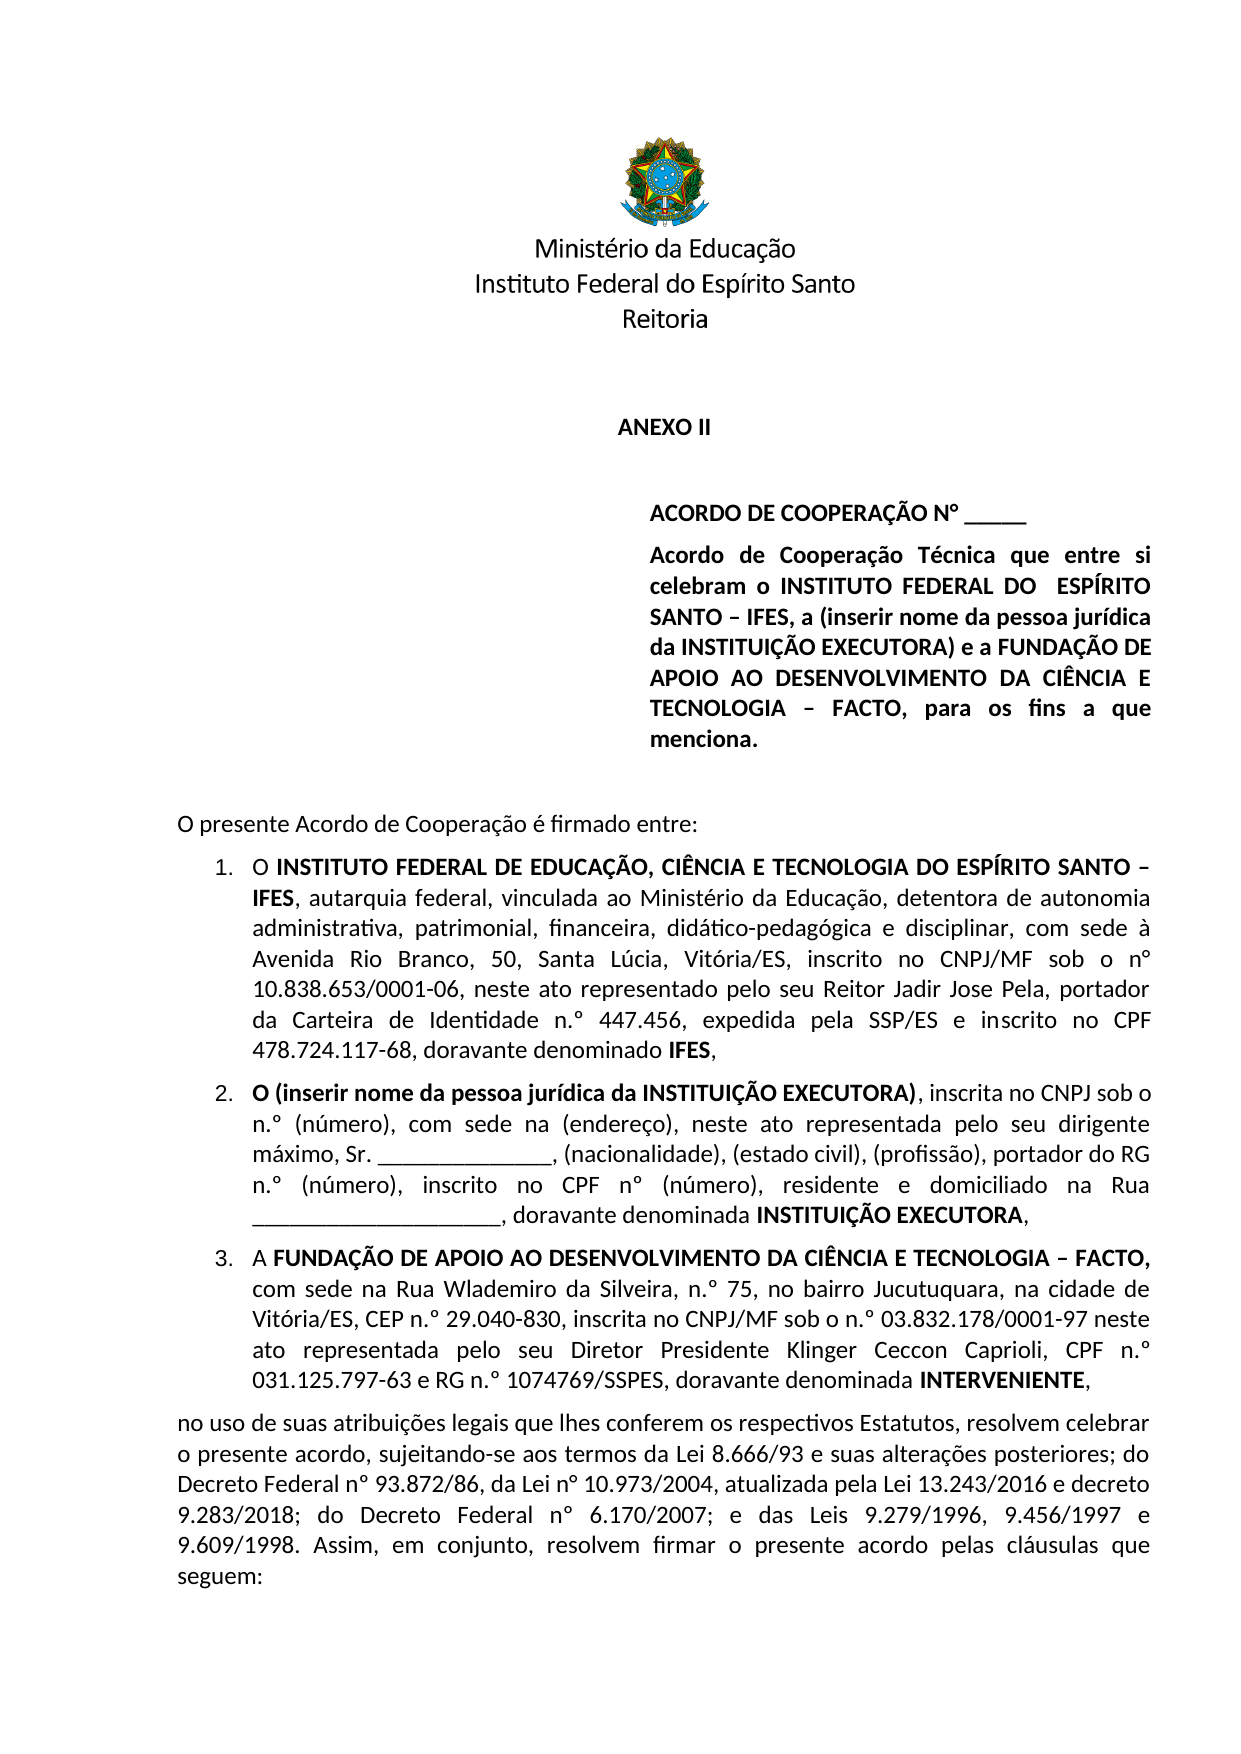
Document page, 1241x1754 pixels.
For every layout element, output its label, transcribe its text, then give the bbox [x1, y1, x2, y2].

list O INSTITUTO FEDERAL DE EDUCAÇÃO, CIÊNCIA E TECNOLOGIA DO ESPÍRITO SANTO – IFES, autarquia federal, vinculada ao Ministério da Educação, detentora de autonomia administrativa, patrimonial, financeira, didático-pedagógica e disciplinar, com sede à Avenida Rio Branco, 50, Santa Lúcia, Vitória/ES, inscrito no CNPJ/MF sob o n° 10.838.653/0001-06, neste ato representado pelo seu Reitor Jadir Jose Pela, portador da Carteira de Identidade n.º 447.456, expedida pela SSP/ES e inscrito no CPF 478.724.117-68, doravante denominado IFES, [214, 852, 1152, 1065]
text no uso de suas atribuições legais que lhes conferem os respectivos Estatutos, resolvem celebrar o presente acordo, sujeitando-se aos termos da Lei 8.666/93 e suas alterações posteriores; do Decreto Federal nº 93.872/86, da Lei n° 10.973/2004, atualizada pela Lei 13.243/2016 e decreto 9.283/2018; do Decreto Federal nº 6.170/2007; e das Leis 9.279/1996, 9.456/1997 e 9.609/1998. Assim, em conjunto, resolvem firmar o presente acordo pelas cláusulas que seguem: [177, 1408, 1152, 1591]
picture [400, 118, 929, 356]
text Acordo de Cooperação Técnica que entre si celebram o INSTITUTO FEDERAL DO ESPÍRITO SANTO – IFES, a (inserir nome da pessoa jurídica da INSTITUIÇÃO EXECUTORA) e a FUNDAÇÃO DE APOIO AO DESENVOLVIMENTO DA CIÊNCIA E TECNOLOGIA – FACTO, para os fins a que menciona. [649, 540, 1152, 753]
list A FUNDAÇÃO DE APOIO AO DESENVOLVIMENTO DA CIÊNCIA E TECNOLOGIA – FACTO, com sede na Rua Wlademiro da Silveira, n.º 75, no bairro Jucutuquara, na cidade de Vitória/ES, CEP n.º 29.040-830, inscrita no CNPJ/MF sob o n.º 03.832.178/0001-97 neste ato representada pelo seu Diretor Presidente Klinger Ceccon Caprioli, CPF n.º 031.125.797-63 e RG n.º 1074769/SSPES, doravante denominada INTERVENIENTE, [214, 1243, 1152, 1395]
list O (inserir nome da pessoa jurídica da INSTITUIÇÃO EXECUTORA), inscrita no CNPJ sob o n.º (número), com sede na (endereço), neste ato representada pelo seu dirigente máximo, Sr. ______________, (nacionalidade), (estado civil), (profissão), portador do RG n.º (número), inscrito no CPF nº (número), residente e domiciliado na Rua ____________________, doravante denominada INSTITUIÇÃO EXECUTORA, [214, 1078, 1152, 1230]
text ANEXO II [177, 411, 1152, 441]
text ACORDO DE COOPERAÇÃO N° _____ [649, 497, 1152, 527]
text O presente Acordo de Cooperação é firmado entre: [177, 809, 1152, 839]
